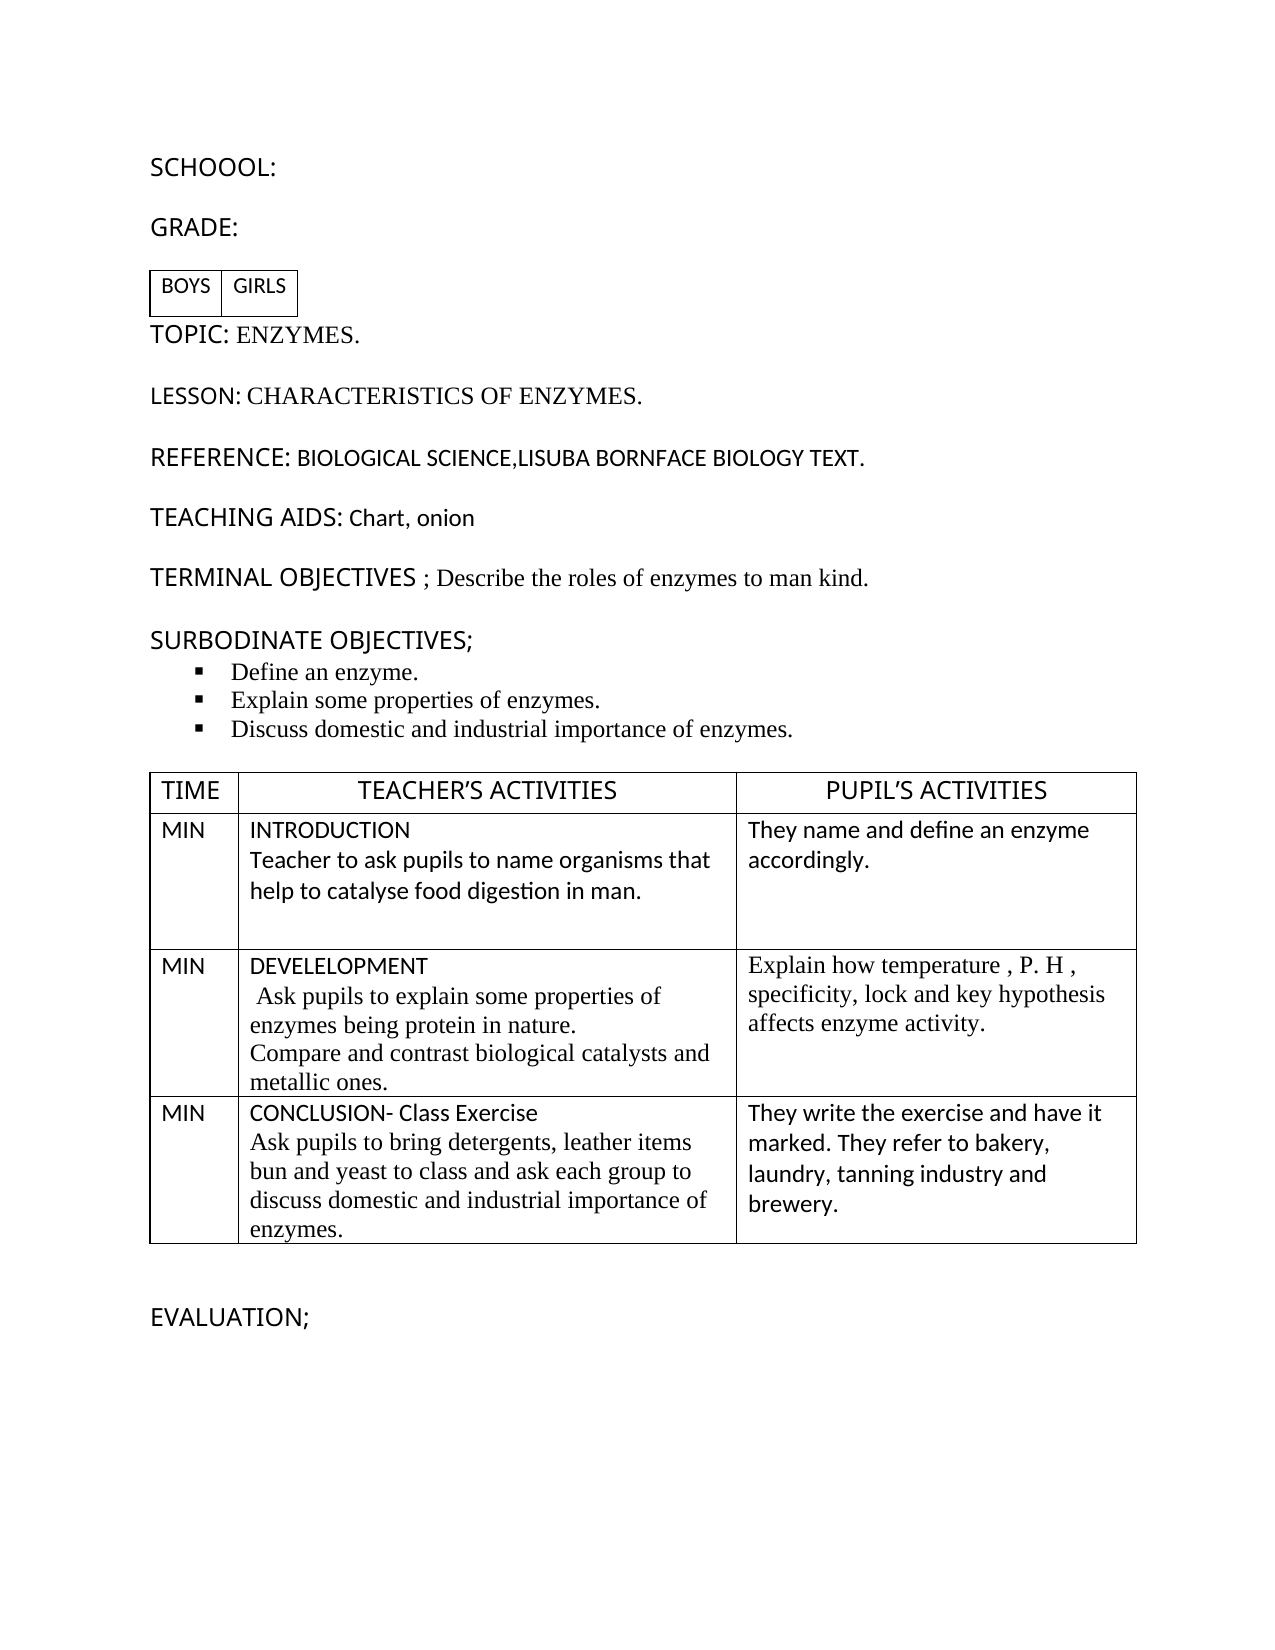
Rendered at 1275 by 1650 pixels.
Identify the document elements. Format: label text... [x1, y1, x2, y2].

table_cell MIN [151, 1097, 238, 1242]
list Discuss domestic and industrial importance of enzymes. [193, 714, 1125, 743]
table_cell Explain how temperature , P. H , specificity, lock and key hypothesis affects enzyme activity. [737, 950, 1136, 1096]
text TOPIC: ENZYMES. [150, 317, 1125, 351]
text TEACHING AIDS: Chart, onion [150, 500, 1125, 534]
table_cell DEVELELOPMENT Ask pupils to explain some properties of enzymes being protein in nature. Compare and contrast biological catalysts and metallic ones. [239, 950, 736, 1096]
table_header BOYS [151, 271, 221, 316]
table_cell MIN [151, 950, 238, 1096]
text GRADE: [150, 210, 1125, 244]
table_cell INTRODUCTION Teacher to ask pupils to name organisms that help to catalyse food digestion in man. [239, 814, 736, 949]
text REFERENCE: BIOLOGICAL SCIENCE,LISUBA BORNFACE BIOLOGY TEXT. [150, 440, 1125, 474]
text LESSON: CHARACTERISTICS OF ENZYMES. [150, 380, 1125, 411]
text TERMINAL OBJECTIVES ; Describe the roles of enzymes to man kind. [150, 560, 1125, 594]
text SURBODINATE OBJECTIVES; [150, 622, 1125, 657]
text EVALUATION; [150, 1299, 1125, 1333]
table_cell They write the exercise and have it marked. They refer to bakery, laundry, tanning industry and brewery. [737, 1097, 1136, 1242]
table_cell MIN [151, 814, 238, 949]
table_cell They name and define an enzyme accordingly. [737, 814, 1136, 949]
table_header PUPIL’S ACTIVITIES [737, 773, 1136, 813]
list Explain some properties of enzymes. [193, 685, 1125, 714]
table_cell CONCLUSION- Class Exercise Ask pupils to bring detergents, leather items bun and yeast to class and ask each group to discuss domestic and industrial importance of enzymes. [239, 1097, 736, 1242]
table_header TEACHER’S ACTIVITIES [239, 773, 736, 813]
text SCHOOOL: [150, 150, 1125, 184]
table_header GIRLS [222, 271, 297, 316]
list Define an enzyme. [193, 657, 1125, 685]
table_header TIME [151, 773, 238, 813]
